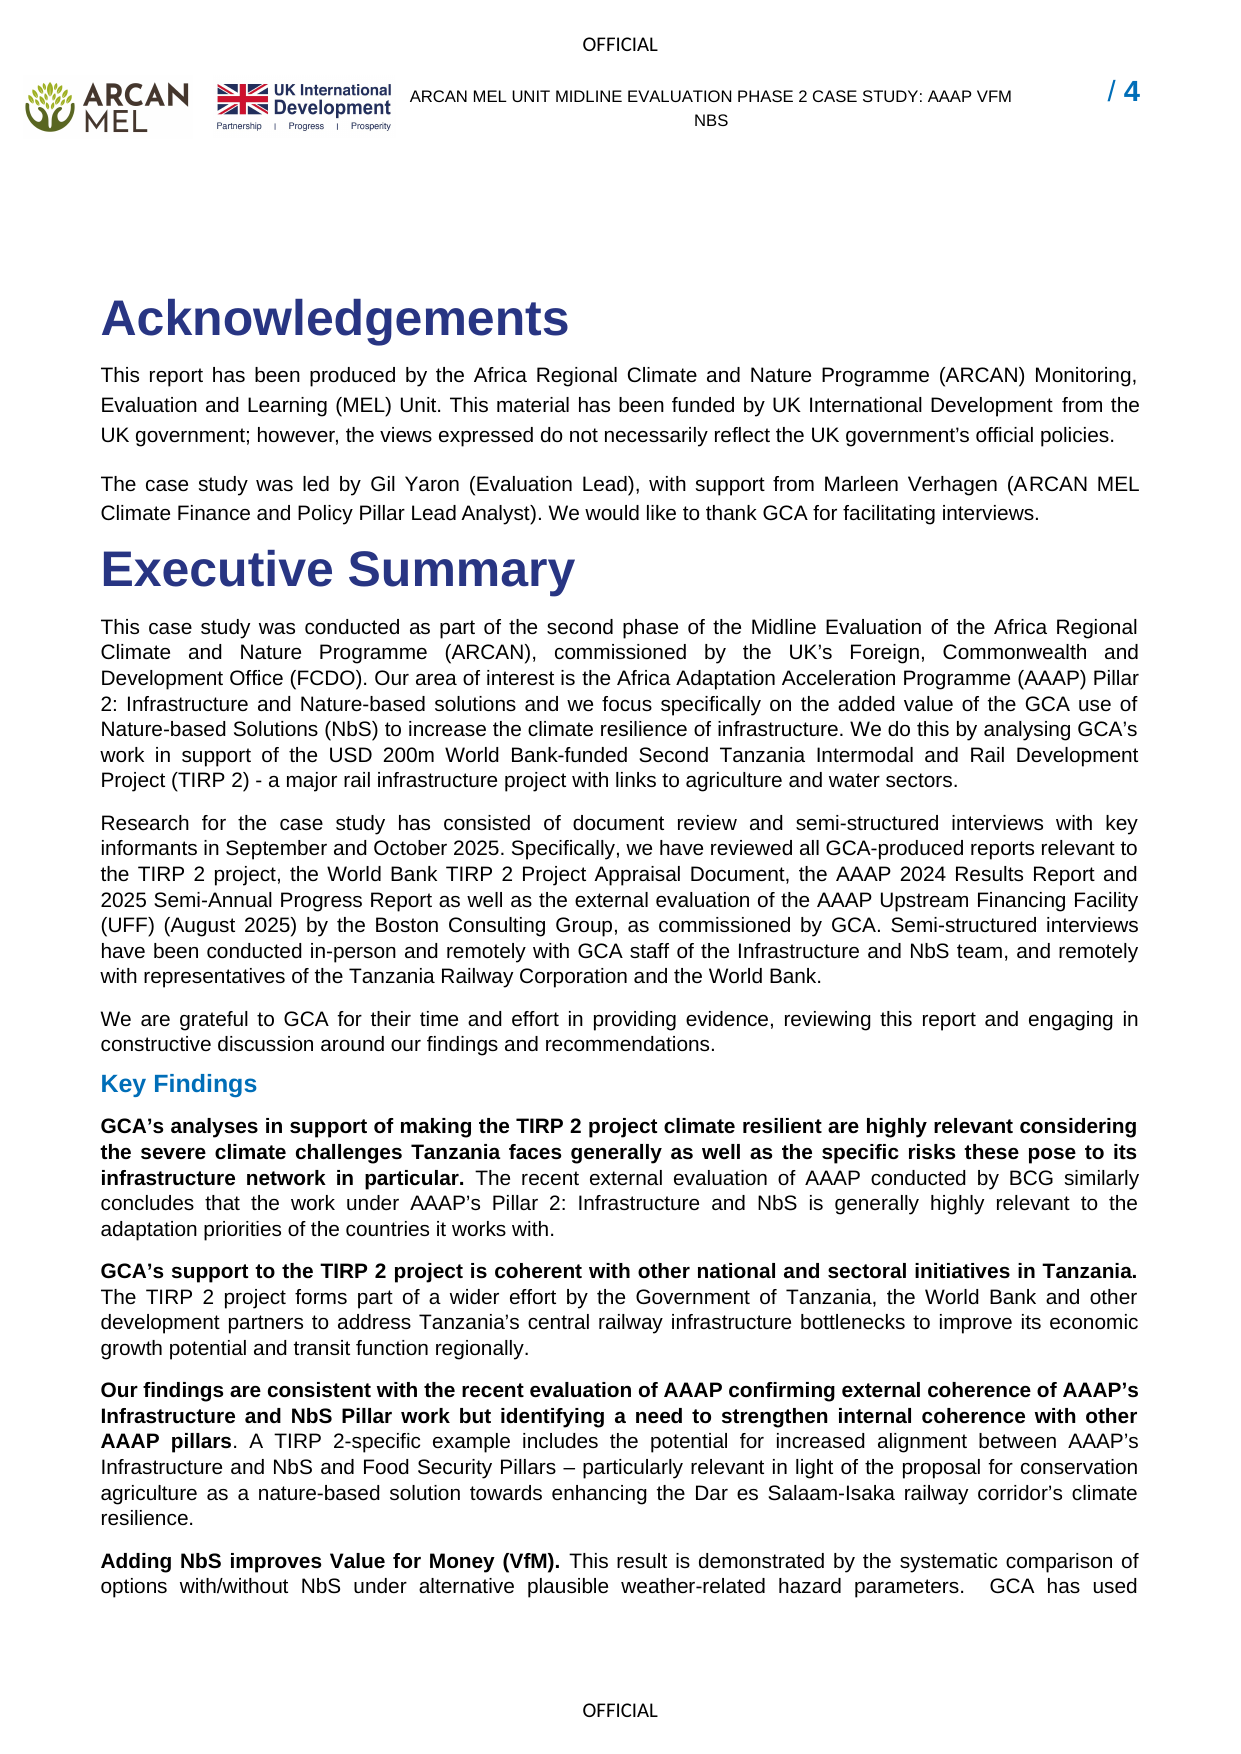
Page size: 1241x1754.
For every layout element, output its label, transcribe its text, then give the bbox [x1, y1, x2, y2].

text Acknowledgements [100, 298, 1140, 344]
text Research for the case study has consisted of document review and semi-structured interviews with key informants in September and October 2025. Specifically, we have reviewed all GCA-produced reports relevant to the TIRP 2 project, the World Bank TIRP 2 Project Appraisal Document, the AAAP 2024 Results Report and 2025 Semi-Annual Progress Report as well as the external evaluation of the AAAP Upstream Financing Facility (UFF) (August 2025) by the Boston Consulting Group, as commissioned by GCA. Semi-structured interviews have been conducted in-person and remotely with GCA staff of the Infrastructure and NbS team, and remotely with representatives of the Tanzania Railway Corporation and the World Bank. [100, 811, 1140, 988]
text This report has been produced by the Africa Regional Climate and Nature Programme (ARCAN) Monitoring, Evaluation and Learning (MEL) Unit. This material has been funded by UK International Development from the UK government; however, the views expressed do not necessarily reflect the UK government’s official policies. [100, 363, 1140, 447]
text This case study was conducted as part of the second phase of the Midline Evaluation of the Africa Regional Climate and Nature Programme (ARCAN), commissioned by the UK’s Foreign, Commonwealth and Development Office (FCDO). Our area of interest is the Africa Adaptation Acceleration Programme (AAAP) Pillar 2: Infrastructure and Nature-based solutions and we focus specifically on the added value of the GCA use of Nature-based Solutions (NbS) to increase the climate resilience of infrastructure. We do this by analysing GCA’s work in support of the USD 200m World Bank-funded Second Tanzania Intermodal and Rail Development Project (TIRP 2) - a major rail infrastructure project with links to agriculture and water sectors. [100, 614, 1140, 792]
text GCA’s analyses in support of making the TIRP 2 project climate resilient are highly relevant considering the severe climate challenges Tanzania faces generally as well as the specific risks these pose to its infrastructure network in particular. The recent external evaluation of AAAP conducted by BCG similarly concludes that the work under AAAP’s Pillar 2: Infrastructure and NbS is generally highly relevant to the adaptation priorities of the countries it works with. [100, 1114, 1140, 1241]
text We are grateful to GCA for their time and effort in providing evidence, reviewing this report and engaging in constructive discussion around our findings and recommendations. [100, 1007, 1140, 1056]
text The case study was led by Gil Yaron (Evaluation Lead), with support from Marleen Verhagen (ARCAN MEL Climate Finance and Policy Pillar Lead Analyst). We would like to thank GCA for facilitating interviews. [100, 471, 1140, 525]
text Executive Summary [100, 550, 1140, 596]
text Key Findings [100, 1074, 1140, 1097]
text Our findings are consistent with the recent evaluation of AAAP confirming external coherence of AAAP’s Infrastructure and NbS Pillar work but identifying a need to strengthen internal coherence with other AAAP pillars. A TIRP 2-specific example includes the potential for increased alignment between AAAP’s Infrastructure and NbS and Food Security Pillars – particularly relevant in light of the proposal for conservation agriculture as a nature-based solution towards enhancing the Dar es Salaam-Isaka railway corridor’s climate resilience. [100, 1378, 1140, 1530]
text GCA’s support to the TIRP 2 project is coherent with other national and sectoral initiatives in Tanzania. The TIRP 2 project forms part of a wider effort by the Government of Tanzania, the World Bank and other development partners to address Tanzania’s central railway infrastructure bottlenecks to improve its economic growth potential and transit function regionally. [100, 1259, 1140, 1360]
text Adding NbS improves Value for Money (VfM). This result is demonstrated by the systematic comparison of options with/without NbS under alternative plausible weather-related hazard parameters. GCA has used [100, 1548, 1140, 1598]
